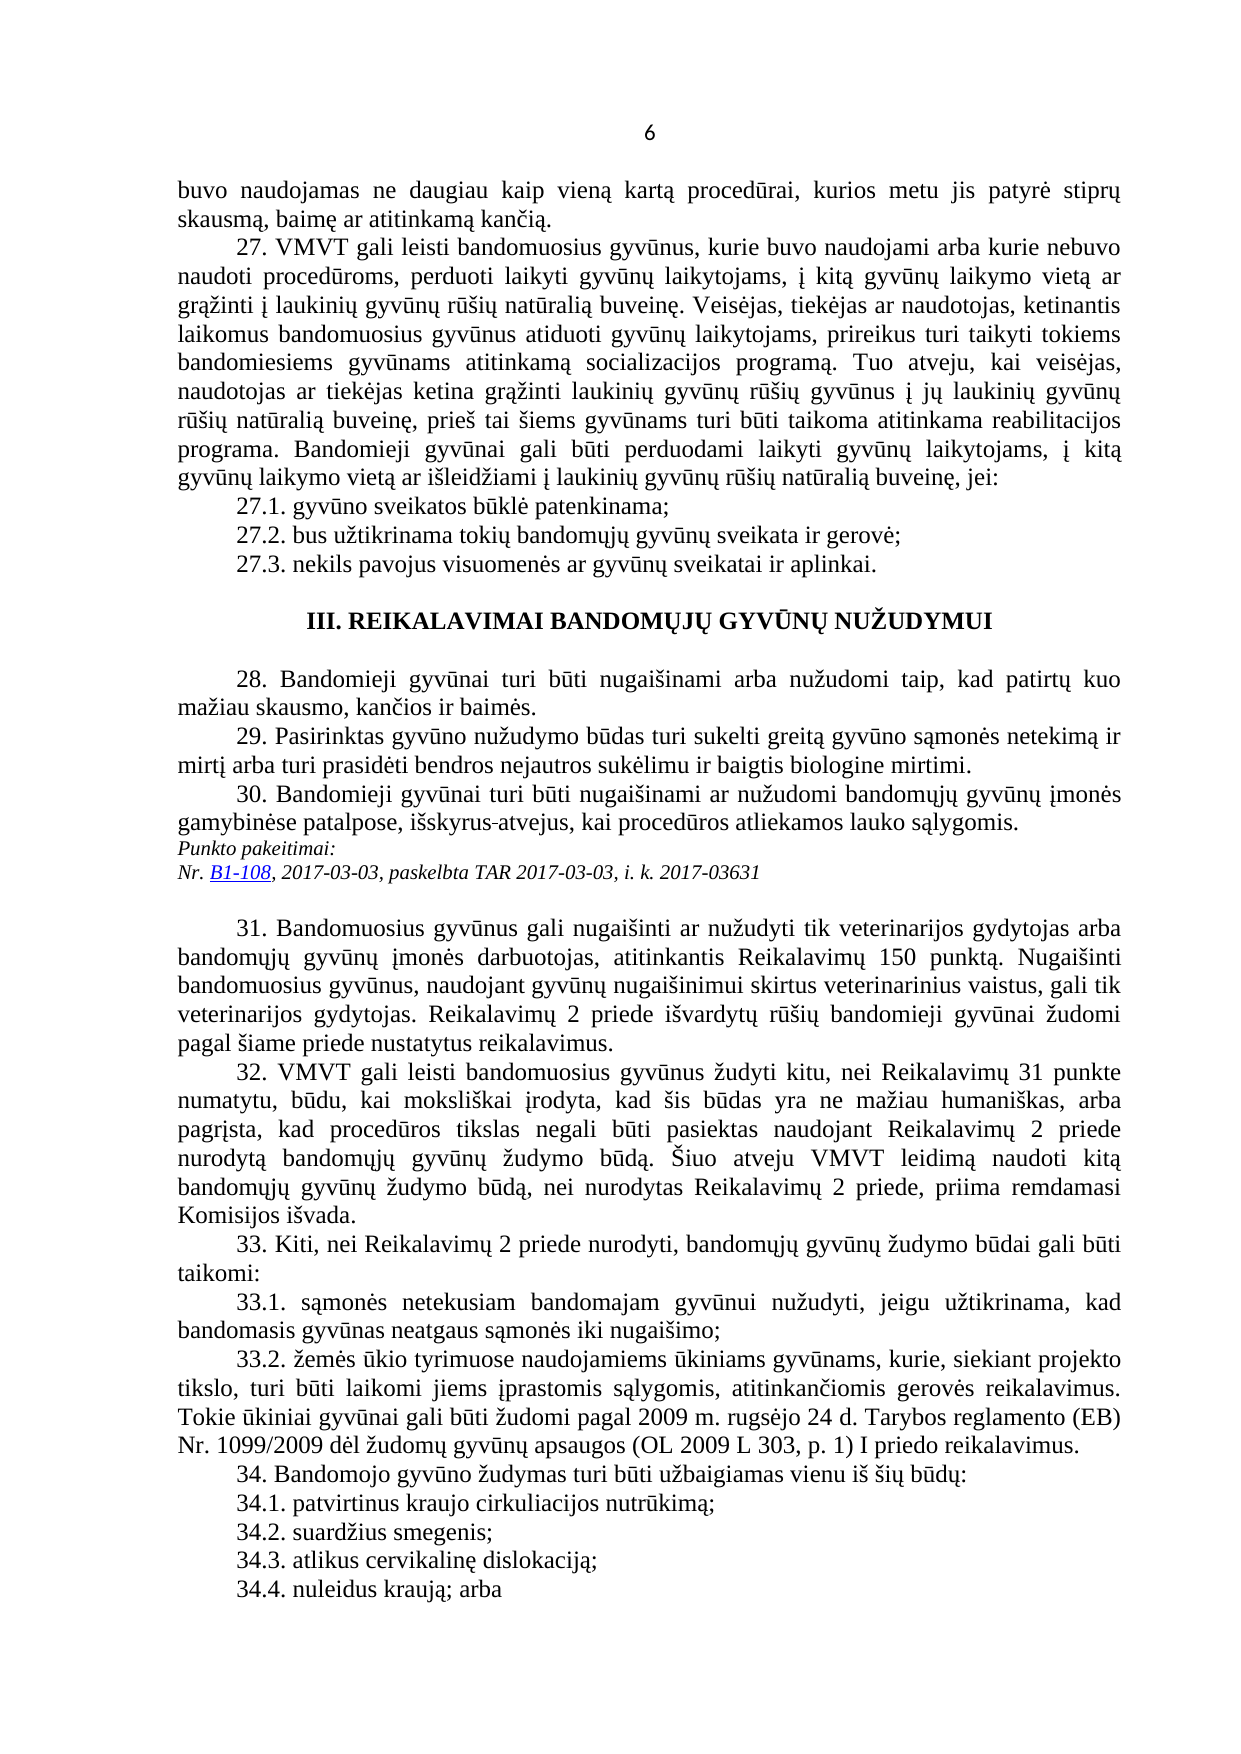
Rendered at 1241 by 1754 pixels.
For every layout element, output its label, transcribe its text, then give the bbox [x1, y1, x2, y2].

text 34.2. suardžius smegenis; [177, 1517, 1122, 1546]
text 34.3. atlikus cervikalinę dislokaciją; [177, 1546, 1122, 1574]
text buvo naudojamas ne daugiau kaip vieną kartą procedūrai, kurios metu jis patyrė stiprų skausmą, baimę ar atitinkamą kančią. [177, 175, 1122, 232]
text 29. Pasirinktas gyvūno nužudymo būdas turi sukelti greitą gyvūno sąmonės netekimą ir mirtį arba turi prasidėti bendros nejautros sukėlimu ir baigtis biologine mirtimi. [177, 721, 1122, 779]
text 34.1. patvirtinus kraujo cirkuliacijos nutrūkimą; [177, 1488, 1122, 1517]
text 27.2. bus užtikrinama tokių bandomųjų gyvūnų sveikata ir gerovė; [177, 520, 1122, 549]
text 27.1. gyvūno sveikatos būklė patenkinama; [177, 491, 1122, 520]
text Punkto pakeitimai: [177, 836, 1122, 860]
text 30. Bandomieji gyvūnai turi būti nugaišinami ar nužudomi bandomųjų gyvūnų įmonės gamybinėse patalpose, išskyrus atvejus, kai procedūros atliekamos lauko sąlygomis. [177, 779, 1122, 836]
text 33. Kiti, nei Reikalavimų 2 priede nurodyti, bandomųjų gyvūnų žudymo būdai gali būti taikomi: [177, 1229, 1122, 1287]
text 27. VMVT gali leisti bandomuosius gyvūnus, kurie buvo naudojami arba kurie nebuvo naudoti procedūroms, perduoti laikyti gyvūnų laikytojams, į kitą gyvūnų laikymo vietą ar grąžinti į laukinių gyvūnų rūšių natūralią buveinę. Veisėjas, tiekėjas ar naudotojas, ketinantis laikomus bandomuosius gyvūnus atiduoti gyvūnų laikytojams, prireikus turi taikyti tokiems bandomiesiems gyvūnams atitinkamą socializacijos programą. Tuo atveju, kai veisėjas, naudotojas ar tiekėjas ketina grąžinti laukinių gyvūnų rūšių gyvūnus į jų laukinių gyvūnų rūšių natūralią buveinę, prieš tai šiems gyvūnams turi būti taikoma atitinkama reabilitacijos programa. Bandomieji gyvūnai gali būti perduodami laikyti gyvūnų laikytojams, į kitą gyvūnų laikymo vietą ar išleidžiami į laukinių gyvūnų rūšių natūralią buveinę, jei: [177, 232, 1122, 491]
text 32. VMVT gali leisti bandomuosius gyvūnus žudyti kitu, nei Reikalavimų 31 punkte numatytu, būdu, kai moksliškai įrodyta, kad šis būdas yra ne mažiau humaniškas, arba pagrįsta, kad procedūros tikslas negali būti pasiektas naudojant Reikalavimų 2 priede nurodytą bandomųjų gyvūnų žudymo būdą. Šiuo atveju VMVT leidimą naudoti kitą bandomųjų gyvūnų žudymo būdą, nei nurodytas Reikalavimų 2 priede, priima remdamasi Komisijos išvada. [177, 1057, 1122, 1229]
text Nr. B1-108, 2017-03-03, paskelbta TAR 2017-03-03, i. k. 2017-03631 [177, 860, 1122, 884]
text 33.1. sąmonės netekusiam bandomajam gyvūnui nužudyti, jeigu užtikrinama, kad bandomasis gyvūnas neatgaus sąmonės iki nugaišimo; [177, 1287, 1122, 1344]
text 34. Bandomojo gyvūno žudymas turi būti užbaigiamas vienu iš šių būdų: [177, 1459, 1122, 1488]
text 34.4. nuleidus kraują; arba [177, 1574, 1122, 1603]
text 31. Bandomuosius gyvūnus gali nugaišinti ar nužudyti tik veterinarijos gydytojas arba bandomųjų gyvūnų įmonės darbuotojas, atitinkantis Reikalavimų 150 punktą. Nugaišinti bandomuosius gyvūnus, naudojant gyvūnų nugaišinimui skirtus veterinarinius vaistus, gali tik veterinarijos gydytojas. Reikalavimų 2 priede išvardytų rūšių bandomieji gyvūnai žudomi pagal šiame priede nustatytus reikalavimus. [177, 913, 1122, 1057]
text 33.2. žemės ūkio tyrimuose naudojamiems ūkiniams gyvūnams, kurie, siekiant projekto tikslo, turi būti laikomi jiems įprastomis sąlygomis, atitinkančiomis gerovės reikalavimus. Tokie ūkiniai gyvūnai gali būti žudomi pagal 2009 m. rugsėjo 24 d. Tarybos reglamento (EB) Nr. 1099/2009 dėl žudomų gyvūnų apsaugos (OL 2009 L 303, p. 1) I priedo reikalavimus. [177, 1344, 1122, 1459]
text III. REIKALAVIMAI BANDOMŲJŲ GYVŪNŲ NUŽUDYMUI [177, 606, 1122, 635]
text 27.3. nekils pavojus visuomenės ar gyvūnų sveikatai ir aplinkai. [177, 549, 1122, 577]
text 28. Bandomieji gyvūnai turi būti nugaišinami arba nužudomi taip, kad patirtų kuo mažiau skausmo, kančios ir baimės. [177, 664, 1122, 721]
